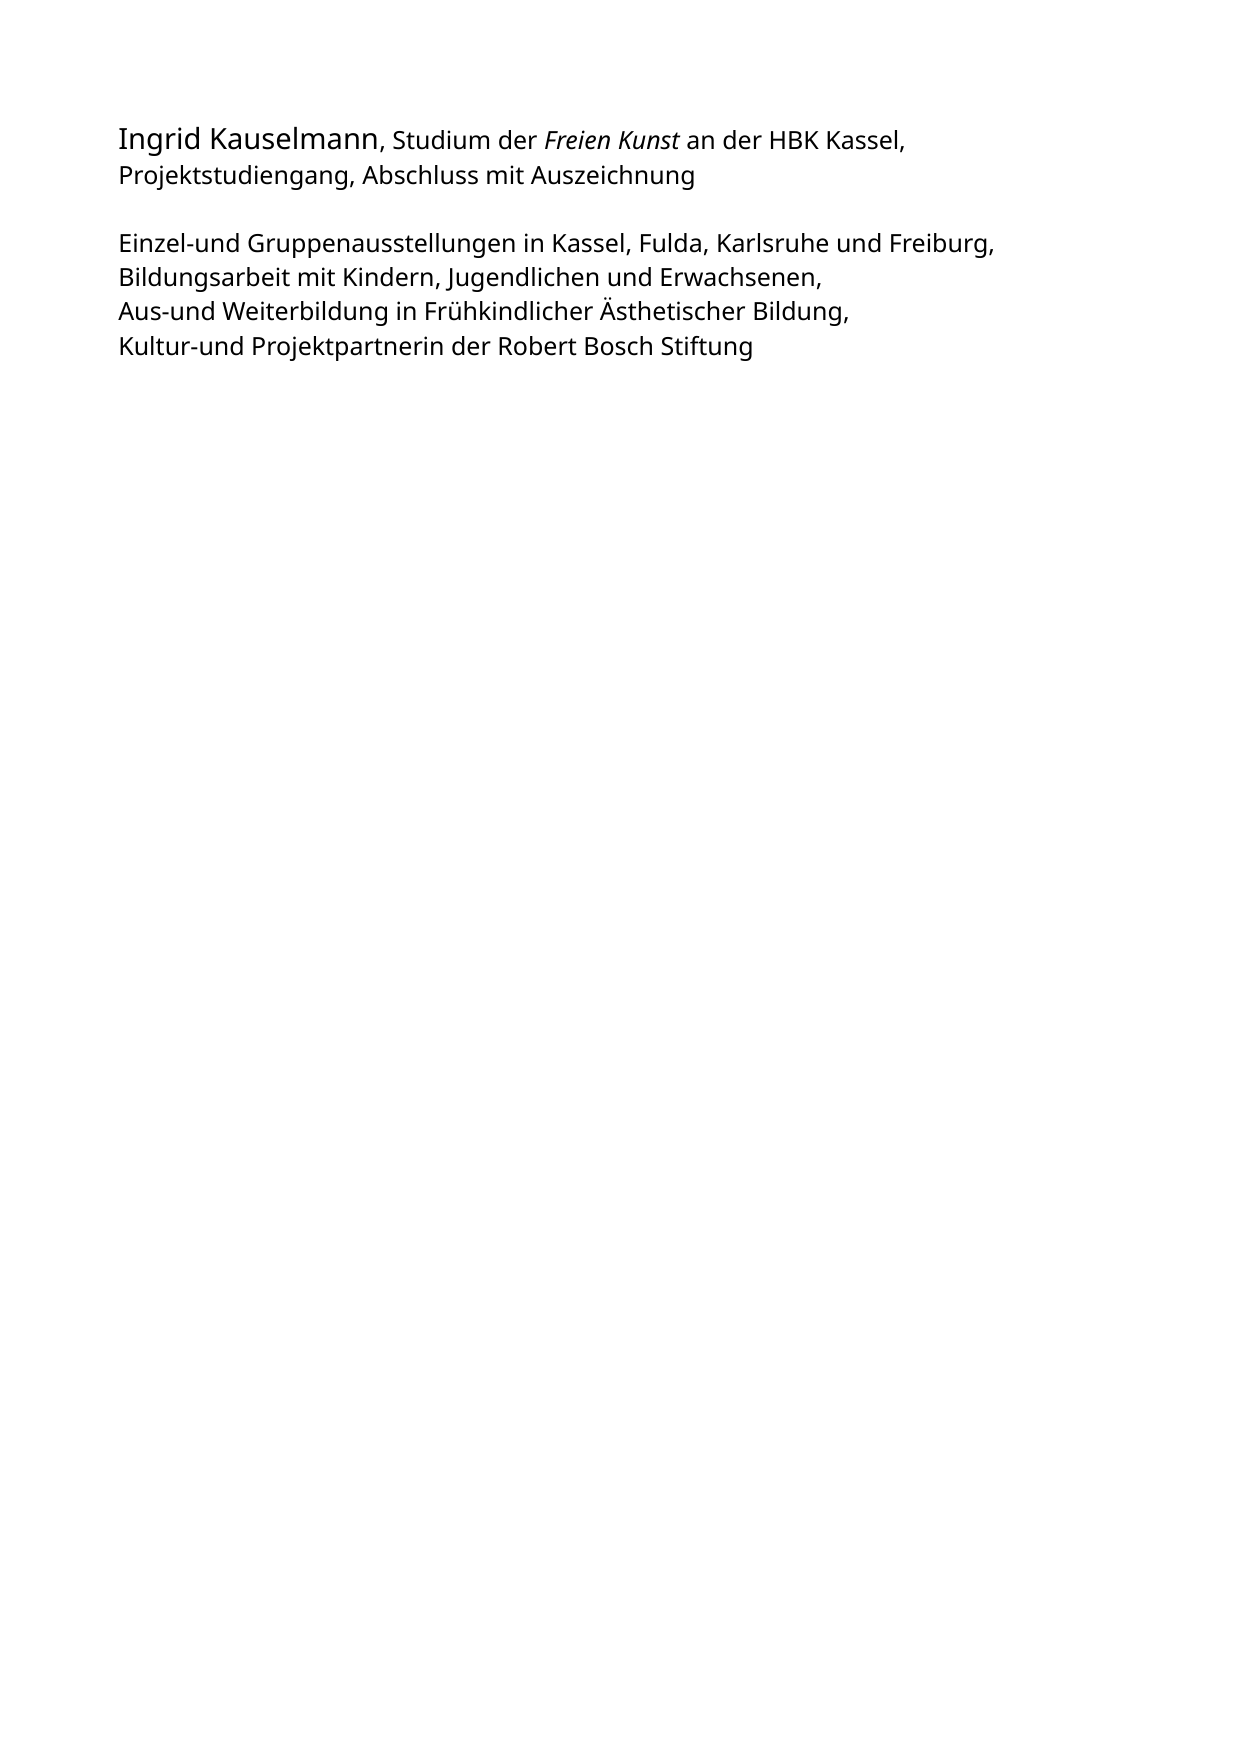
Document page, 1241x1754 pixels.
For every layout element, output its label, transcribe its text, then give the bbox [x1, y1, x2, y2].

text Bildungsarbeit mit Kindern, Jugendlichen und Erwachsenen, [118, 260, 1122, 294]
text Kultur-und Projektpartnerin der Robert Bosch Stiftung [118, 328, 1122, 362]
text Projektstudiengang, Abschluss mit Auszeichnung [118, 158, 1122, 192]
text Einzel-und Gruppenausstellungen in Kassel, Fulda, Karlsruhe und Freiburg, [118, 226, 1122, 260]
text Ingrid Kauselmann, Studium der Freien Kunst an der HBK Kassel, [118, 118, 1122, 158]
text Aus-und Weiterbildung in Frühkindlicher Ästhetischer Bildung, [118, 294, 1122, 328]
